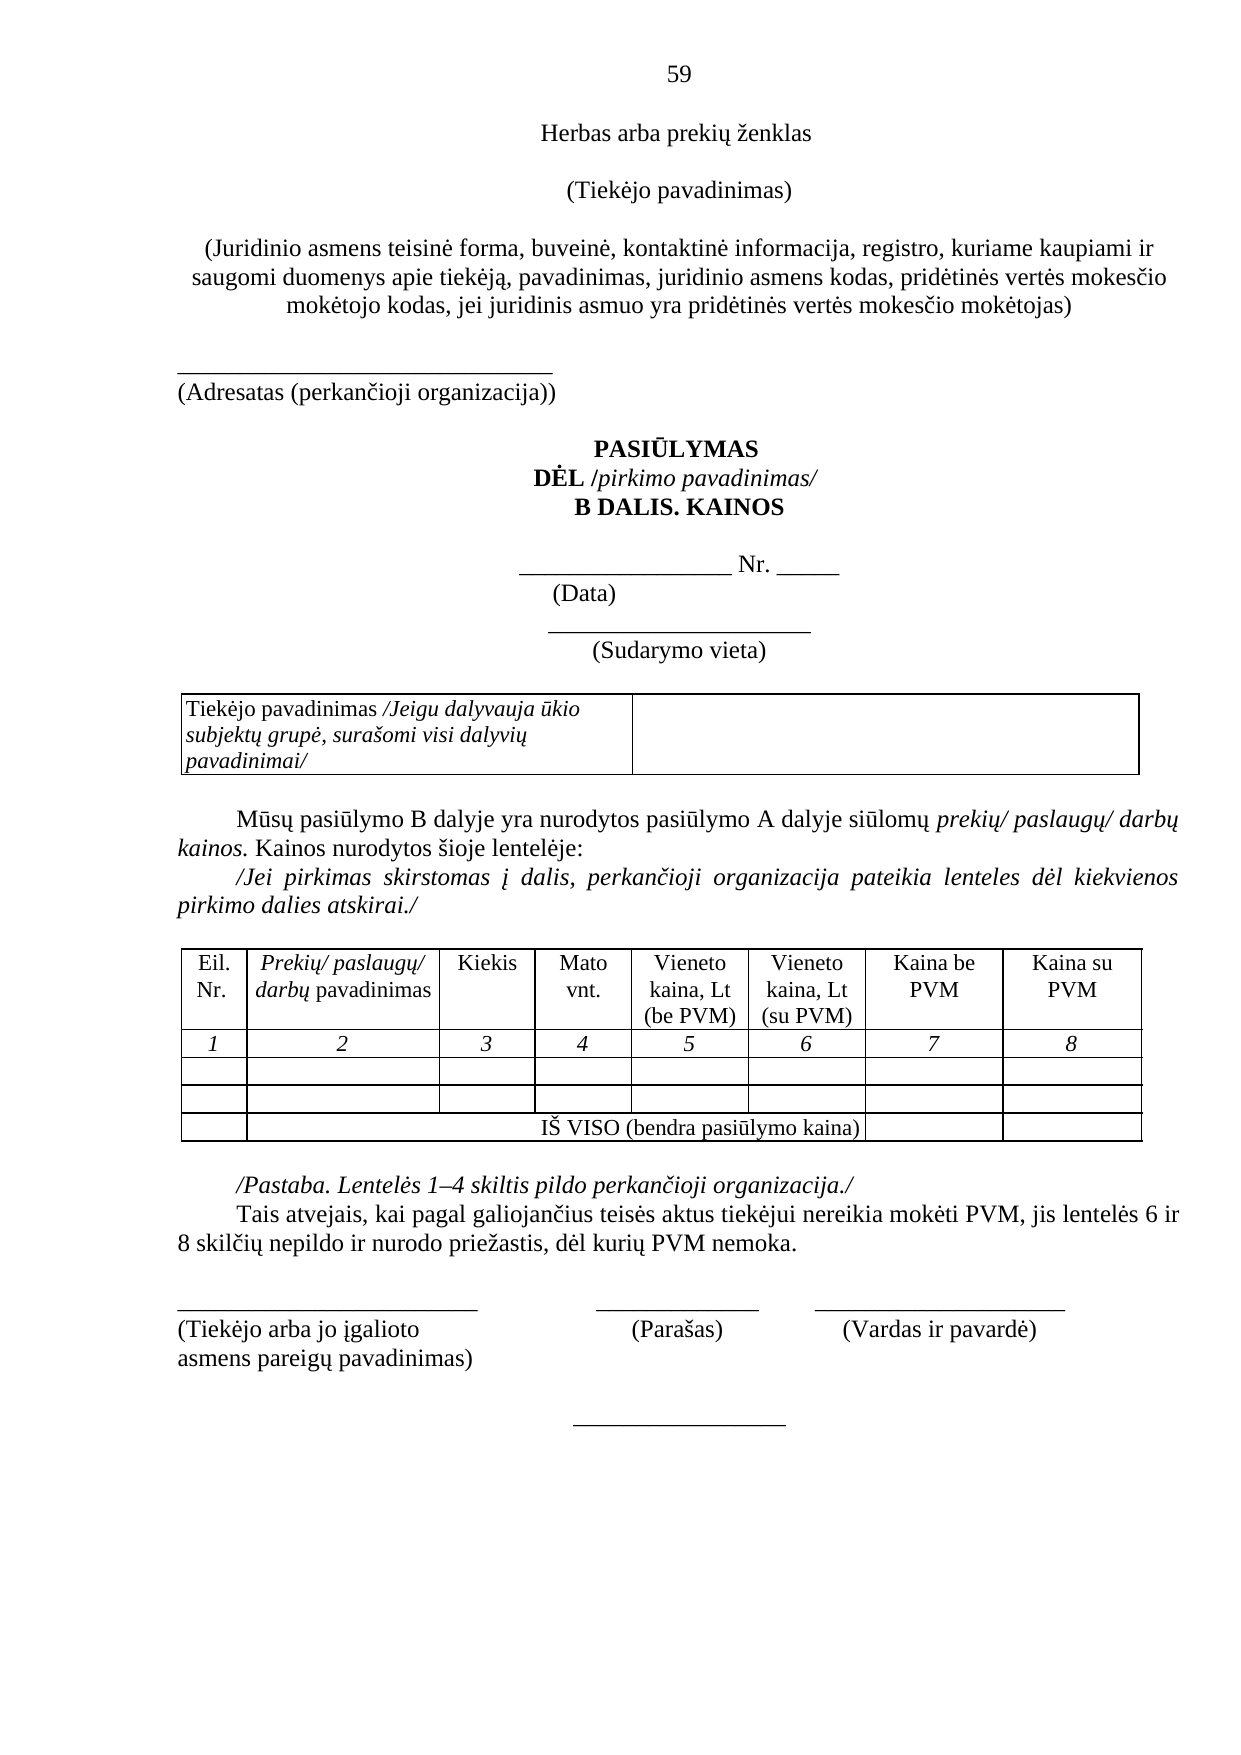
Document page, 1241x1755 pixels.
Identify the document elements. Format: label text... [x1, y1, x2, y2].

text Mūsų pasiūlymo B dalyje yra nurodytos pasiūlymo A dalyje siūlomų prekių/ paslaugų/ darbų kainos. Kainos nurodytos šioje lentelėje: [177, 804, 1181, 862]
table_cell [440, 1086, 534, 1112]
text /Jei pirkimas skirstomas į dalis, perkančioji organizacija pateikia lenteles dėl kiekvienos pirkimo dalies atskirai./ [177, 862, 1181, 919]
text PASIŪLYMAS [177, 434, 1181, 463]
text ______________________________ [177, 348, 1181, 377]
text _____________________ [177, 607, 1181, 636]
text (Data) [552, 578, 1181, 607]
text (Sudarymo vieta) [177, 636, 1181, 664]
table_header [633, 695, 1138, 774]
table_header Mato vnt. [536, 950, 631, 1028]
table_cell [1004, 1114, 1141, 1140]
text Tais atvejais, kai pagal galiojančius teisės aktus tiekėjui nereikia mokėti PVM, jis lentelės 6 ir 8 skilčių nepildo ir nurodo priežastis, dėl kurių PVM nemoka. [177, 1199, 1181, 1257]
table_cell [749, 1058, 865, 1084]
text Herbas arba prekių ženklas [177, 118, 1181, 147]
text _________________ Nr. _____ [177, 549, 1181, 578]
table_cell 5 [632, 1030, 748, 1056]
table_cell [632, 1058, 748, 1084]
table_cell [866, 1114, 1002, 1140]
table_cell [182, 1114, 246, 1140]
table_header Prekių/ paslaugų/ darbų pavadinimas [248, 950, 439, 1028]
text asmens pareigų pavadinimas) [177, 1343, 1181, 1372]
table_cell [866, 1058, 1002, 1084]
table_cell [248, 1086, 439, 1112]
table_cell [440, 1058, 534, 1084]
table_header Eil. Nr. [182, 950, 246, 1028]
table_cell [182, 1086, 246, 1112]
text /Pastaba. Lentelės 1–4 skiltis pildo perkančioji organizacija./ [177, 1170, 1181, 1199]
table_header Tiekėjo pavadinimas /Jeigu dalyvauja ūkio subjektų grupė, surašomi visi dalyvių pavadinimai/ [182, 695, 632, 774]
table_header Vieneto kaina, Lt (su PVM) [749, 950, 865, 1028]
table_cell 8 [1004, 1030, 1141, 1056]
table_cell 7 [866, 1030, 1002, 1056]
table_cell 6 [749, 1030, 865, 1056]
table_cell [248, 1114, 439, 1140]
table_cell [182, 1058, 246, 1084]
text DĖL /pirkimo pavadinimas/ [177, 463, 1181, 492]
text (Juridinio asmens teisinė forma, buveinė, kontaktinė informacija, registro, kuriame kaupiami ir saugomi duomenys apie tiekėją, pavadinimas, juridinio asmens kodas, pridėtinės vertės mokesčio mokėtojo kodas, jei juridinis asmuo yra pridėtinės vertės mokesčio mokėtojas) [177, 233, 1181, 319]
table_cell [536, 1086, 631, 1112]
table_cell 2 [248, 1030, 439, 1056]
text (Adresatas (perkančioji organizacija)) [177, 377, 1181, 406]
text ________________________ _____________ ____________________ [177, 1285, 1181, 1314]
table_header Kaina be PVM [866, 950, 1002, 1028]
text (Tiekėjo arba jo įgalioto (Parašas) (Vardas ir pavardė) [177, 1314, 1181, 1343]
table_cell [440, 1114, 535, 1140]
table_header Kaina su PVM [1004, 950, 1141, 1028]
table_cell [536, 1058, 631, 1084]
table_cell [248, 1058, 439, 1084]
text B DALIS. KAINOS [177, 492, 1181, 521]
table_cell 3 [440, 1030, 534, 1056]
text _________________ [177, 1400, 1181, 1429]
table_cell IŠ VISO (bendra pasiūlymo kaina) [535, 1114, 865, 1140]
table_cell [1004, 1058, 1141, 1084]
table_header Kiekis [440, 950, 534, 1028]
text (Tiekėjo pavadinimas) [177, 176, 1181, 204]
table_cell 1 [182, 1030, 246, 1056]
table_cell 4 [536, 1030, 631, 1056]
table_header Vieneto kaina, Lt (be PVM) [632, 950, 748, 1028]
table_cell [632, 1086, 748, 1112]
table_cell [866, 1086, 1002, 1112]
table_cell [749, 1086, 865, 1112]
table_cell [1004, 1086, 1141, 1112]
